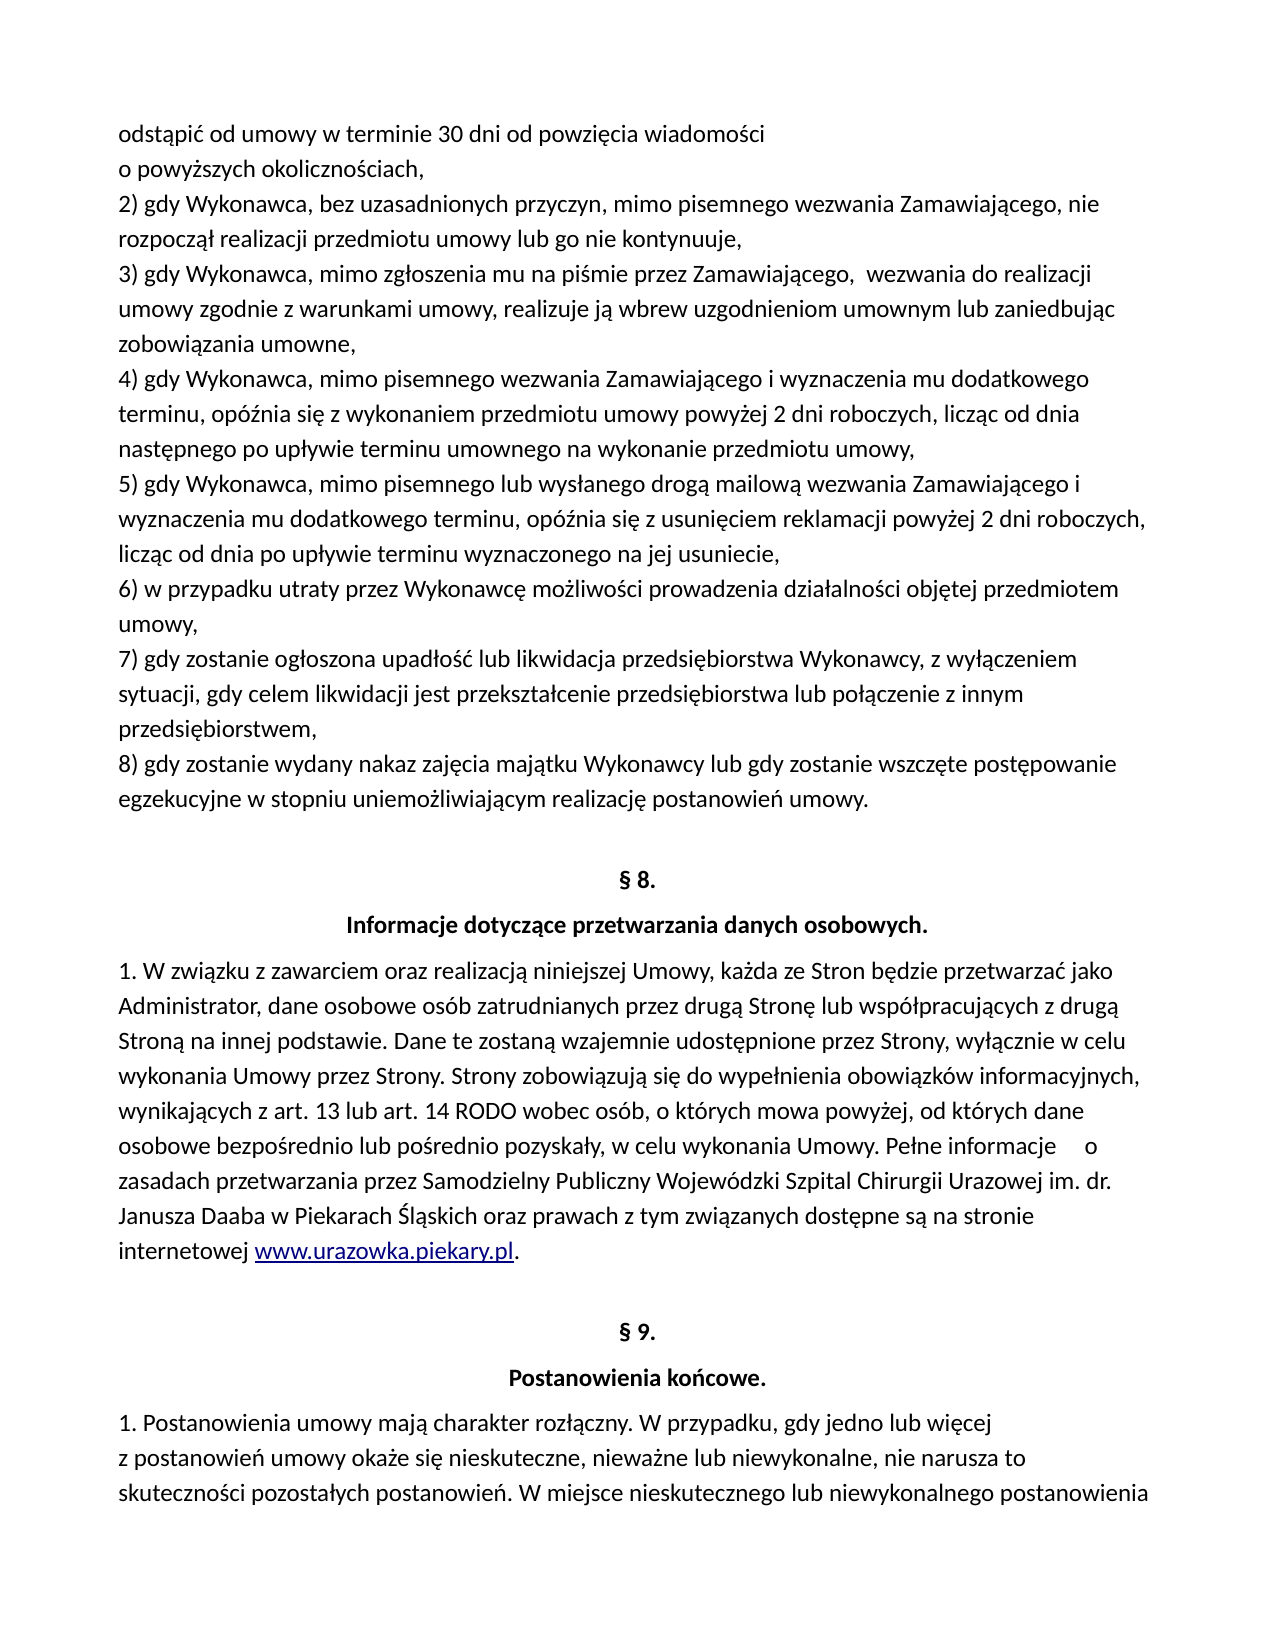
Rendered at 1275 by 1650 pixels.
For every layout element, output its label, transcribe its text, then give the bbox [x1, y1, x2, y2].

text § 9. [118, 1316, 1157, 1347]
text 3) gdy Wykonawca, mimo zgłoszenia mu na piśmie przez Zamawiającego, wezwania do realizacji umowy zgodnie z warunkami umowy, realizuje ją wbrew uzgodnieniom umownym lub zaniedbując zobowiązania umowne, [118, 258, 1157, 359]
text odstąpić od umowy w terminie 30 dni od powzięcia wiadomości o powyższych okolicznościach, [118, 118, 1157, 184]
text Informacje dotyczące przetwarzania danych osobowych. [118, 909, 1157, 940]
text 8) gdy zostanie wydany nakaz zajęcia majątku Wykonawcy lub gdy zostanie wszczęte postępowanie egzekucyjne w stopniu uniemożliwiającym realizację postanowień umowy. [118, 748, 1157, 814]
text 5) gdy Wykonawca, mimo pisemnego lub wysłanego drogą mailową wezwania Zamawiającego i wyznaczenia mu dodatkowego terminu, opóźnia się z usunięciem reklamacji powyżej 2 dni roboczych, licząc od dnia po upływie terminu wyznaczonego na jej usuniecie, [118, 468, 1157, 569]
text 4) gdy Wykonawca, mimo pisemnego wezwania Zamawiającego i wyznaczenia mu dodatkowego terminu, opóźnia się z wykonaniem przedmiotu umowy powyżej 2 dni roboczych, licząc od dnia następnego po upływie terminu umownego na wykonanie przedmiotu umowy, [118, 363, 1157, 464]
text 2) gdy Wykonawca, bez uzasadnionych przyczyn, mimo pisemnego wezwania Zamawiającego, nie rozpoczął realizacji przedmiotu umowy lub go nie kontynuuje, [118, 188, 1157, 254]
text § 8. [118, 864, 1157, 894]
text 1. W związku z zawarciem oraz realizacją niniejszej Umowy, każda ze Stron będzie przetwarzać jako Administrator, dane osobowe osób zatrudnianych przez drugą Stronę lub współpracujących z drugą Stroną na innej podstawie. Dane te zostaną wzajemnie udostępnione przez Strony, wyłącznie w celu wykonania Umowy przez Strony. Strony zobowiązują się do wypełnienia obowiązków informacyjnych, wynikających z art. 13 lub art. 14 RODO wobec osób, o których mowa powyżej, od których dane osobowe bezpośrednio lub pośrednio pozyskały, w celu wykonania Umowy. Pełne informacje o zasadach przetwarzania przez Samodzielny Publiczny Wojewódzki Szpital Chirurgii Urazowej im. dr. Janusza Daaba w Piekarach Śląskich oraz prawach z tym związanych dostępne są na stronie internetowej www.urazowka.piekary.pl. [118, 955, 1157, 1266]
text 6) w przypadku utraty przez Wykonawcę możliwości prowadzenia działalności objętej przedmiotem umowy, [118, 573, 1157, 639]
text 1. Postanowienia umowy mają charakter rozłączny. W przypadku, gdy jedno lub więcej z postanowień umowy okaże się nieskuteczne, nieważne lub niewykonalne, nie narusza to skuteczności pozostałych postanowień. W miejsce nieskutecznego lub niewykonalnego postanowienia [118, 1407, 1157, 1508]
text 7) gdy zostanie ogłoszona upadłość lub likwidacja przedsiębiorstwa Wykonawcy, z wyłączeniem sytuacji, gdy celem likwidacji jest przekształcenie przedsiębiorstwa lub połączenie z innym przedsiębiorstwem, [118, 643, 1157, 744]
text Postanowienia końcowe. [118, 1362, 1157, 1392]
